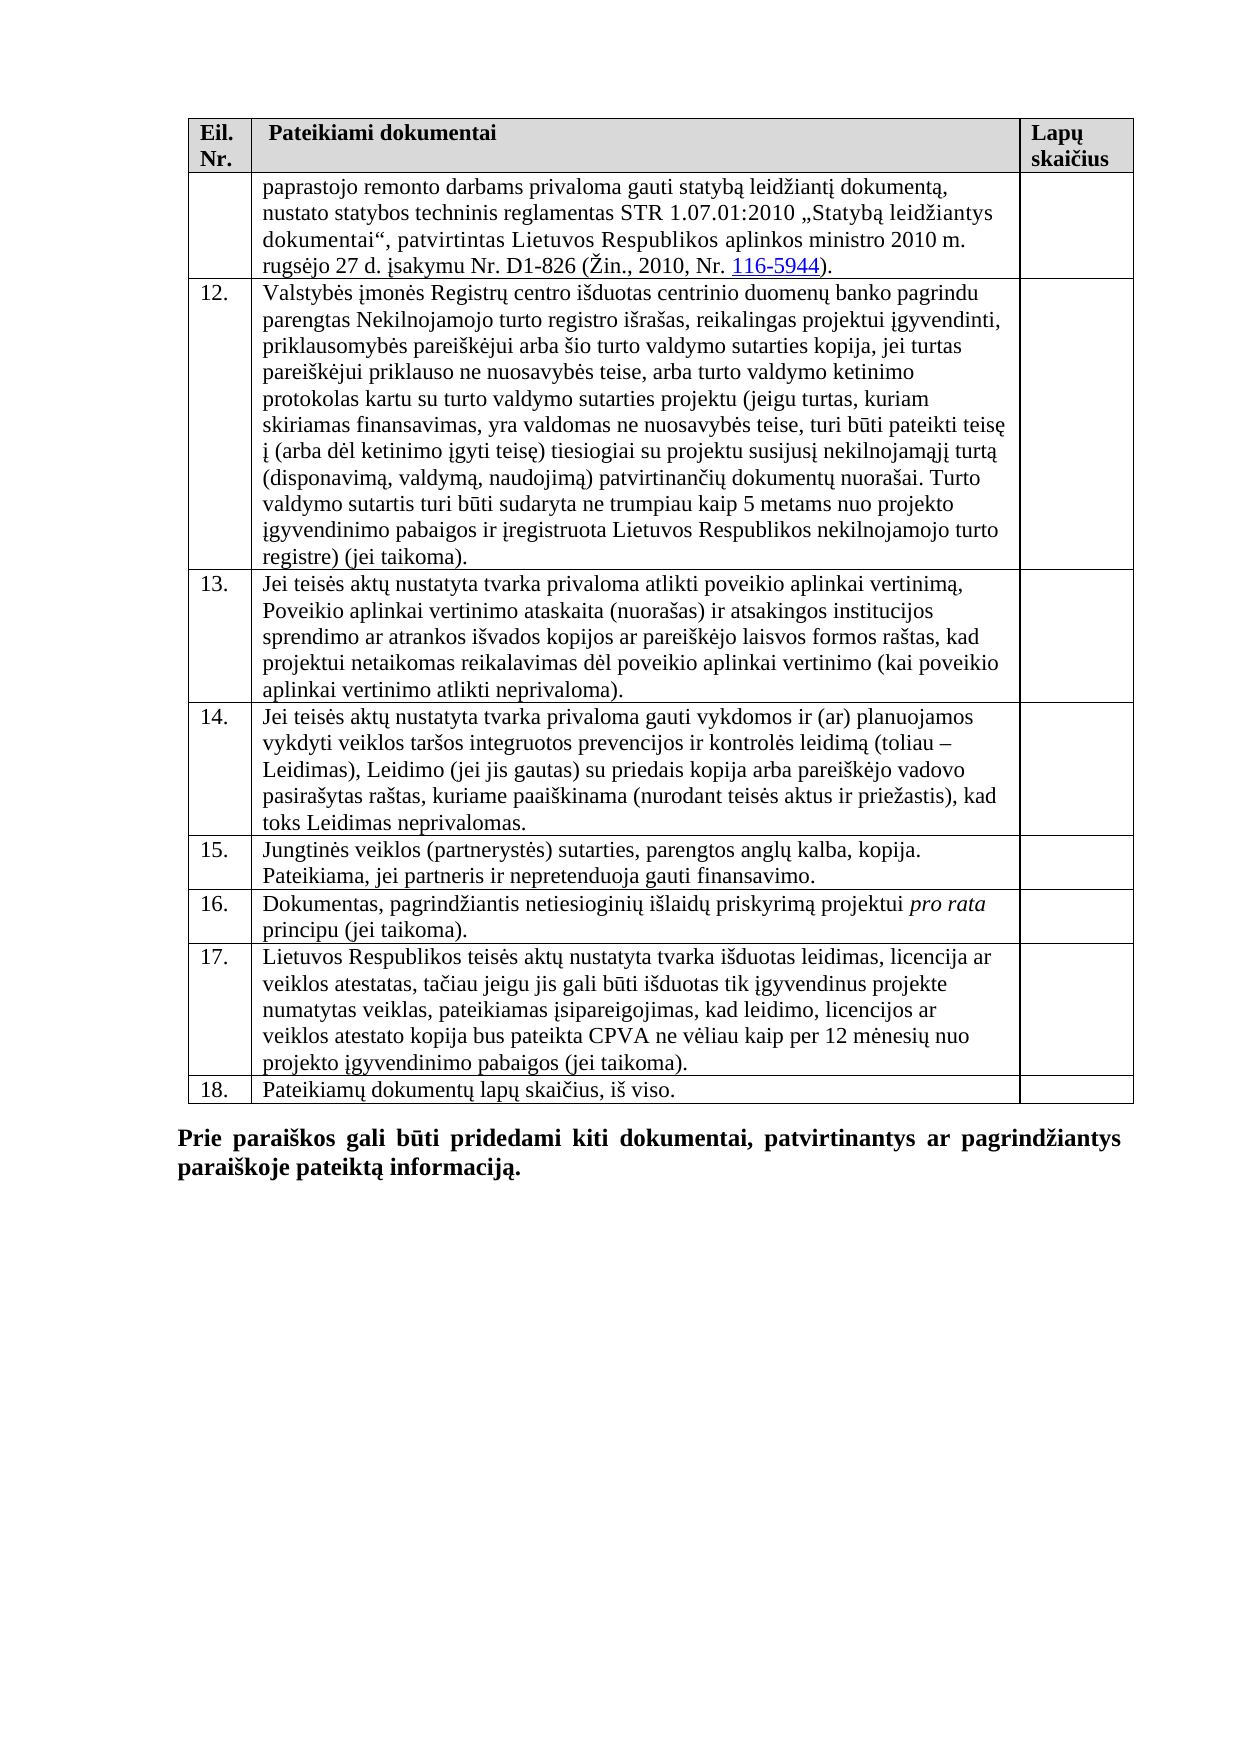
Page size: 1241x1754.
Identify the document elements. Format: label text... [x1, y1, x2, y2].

table_cell Jungtinės veiklos (partnerystės) sutarties, parengtos anglų kalba, kopija. Pateikiama, jei partneris ir nepretenduoja gauti finansavimo. [252, 836, 1019, 889]
table_cell [1021, 570, 1133, 702]
table_header Pateikiami dokumentai [252, 119, 1019, 172]
table_cell paprastojo remonto darbams privaloma gauti statybą leidžiantį dokumentą, nustato statybos techninis reglamentas STR 1.07.01:2010 „Statybą leidžiantys dokumentai“, patvirtintas Lietuvos Respublikos aplinkos ministro 2010 m. rugsėjo 27 d. įsakymu Nr. D1-826 (Žin., 2010, Nr. 116-5944). [252, 173, 1019, 278]
table_cell [1021, 279, 1133, 569]
table_cell Jei teisės aktų nustatyta tvarka privaloma atlikti poveikio aplinkai vertinimą, Poveikio aplinkai vertinimo ataskaita (nuorašas) ir atsakingos institucijos sprendimo ar atrankos išvados kopijos ar pareiškėjo laisvos formos raštas, kad projektui netaikomas reikalavimas dėl poveikio aplinkai vertinimo (kai poveikio aplinkai vertinimo atlikti neprivaloma). [252, 570, 1019, 702]
table_cell Dokumentas, pagrindžiantis netiesioginių išlaidų priskyrimą projektui pro rata principu (jei taikoma). [252, 890, 1019, 942]
table_cell Pateikiamų dokumentų lapų skaičius, iš viso. [252, 1076, 1019, 1103]
table_cell Jei teisės aktų nustatyta tvarka privaloma gauti vykdomos ir (ar) planuojamos vykdyti veiklos taršos integruotos prevencijos ir kontrolės leidimą (toliau – Leidimas), Leidimo (jei jis gautas) su priedais kopija arba pareiškėjo vadovo pasirašytas raštas, kuriame paaiškinama (nurodant teisės aktus ir priežastis), kad toks Leidimas neprivalomas. [252, 703, 1019, 835]
table_cell 13. [189, 570, 251, 702]
table_header Lapų skaičius [1021, 119, 1133, 172]
table_cell [1021, 1076, 1133, 1103]
table_cell 16. [189, 890, 251, 942]
table_header Eil. Nr. [189, 119, 251, 172]
table_cell 15. [189, 836, 251, 889]
table_cell Valstybės įmonės Registrų centro išduotas centrinio duomenų banko pagrindu parengtas Nekilnojamojo turto registro išrašas, reikalingas projektui įgyvendinti, priklausomybės pareiškėjui arba šio turto valdymo sutarties kopija, jei turtas pareiškėjui priklauso ne nuosavybės teise, arba turto valdymo ketinimo protokolas kartu su turto valdymo sutarties projektu (jeigu turtas, kuriam skiriamas finansavimas, yra valdomas ne nuosavybės teise, turi būti pateikti teisę į (arba dėl ketinimo įgyti teisę) tiesiogiai su projektu susijusį nekilnojamąjį turtą (disponavimą, valdymą, naudojimą) patvirtinančių dokumentų nuorašai. Turto valdymo sutartis turi būti sudaryta ne trumpiau kaip 5 metams nuo projekto įgyvendinimo pabaigos ir įregistruota Lietuvos Respublikos nekilnojamojo turto registre) (jei taikoma). [252, 279, 1019, 569]
table_cell [1021, 890, 1133, 942]
table_cell 17. [189, 944, 251, 1075]
table_cell [1021, 703, 1133, 835]
table_cell [1021, 173, 1133, 278]
text Prie paraiškos gali būti pridedami kiti dokumentai, patvirtinantys ar pagrindžiantys paraiškoje pateiktą informaciją. [177, 1123, 1122, 1180]
table_cell 14. [189, 703, 251, 835]
table_cell [189, 173, 251, 278]
table_cell [1021, 836, 1133, 889]
table_cell 12. [189, 279, 251, 569]
table_cell 18. [189, 1076, 251, 1103]
table_cell [1021, 944, 1133, 1075]
table_cell Lietuvos Respublikos teisės aktų nustatyta tvarka išduotas leidimas, licencija ar veiklos atestatas, tačiau jeigu jis gali būti išduotas tik įgyvendinus projekte numatytas veiklas, pateikiamas įsipareigojimas, kad leidimo, licencijos ar veiklos atestato kopija bus pateikta CPVA ne vėliau kaip per 12 mėnesių nuo projekto įgyvendinimo pabaigos (jei taikoma). [252, 944, 1019, 1075]
